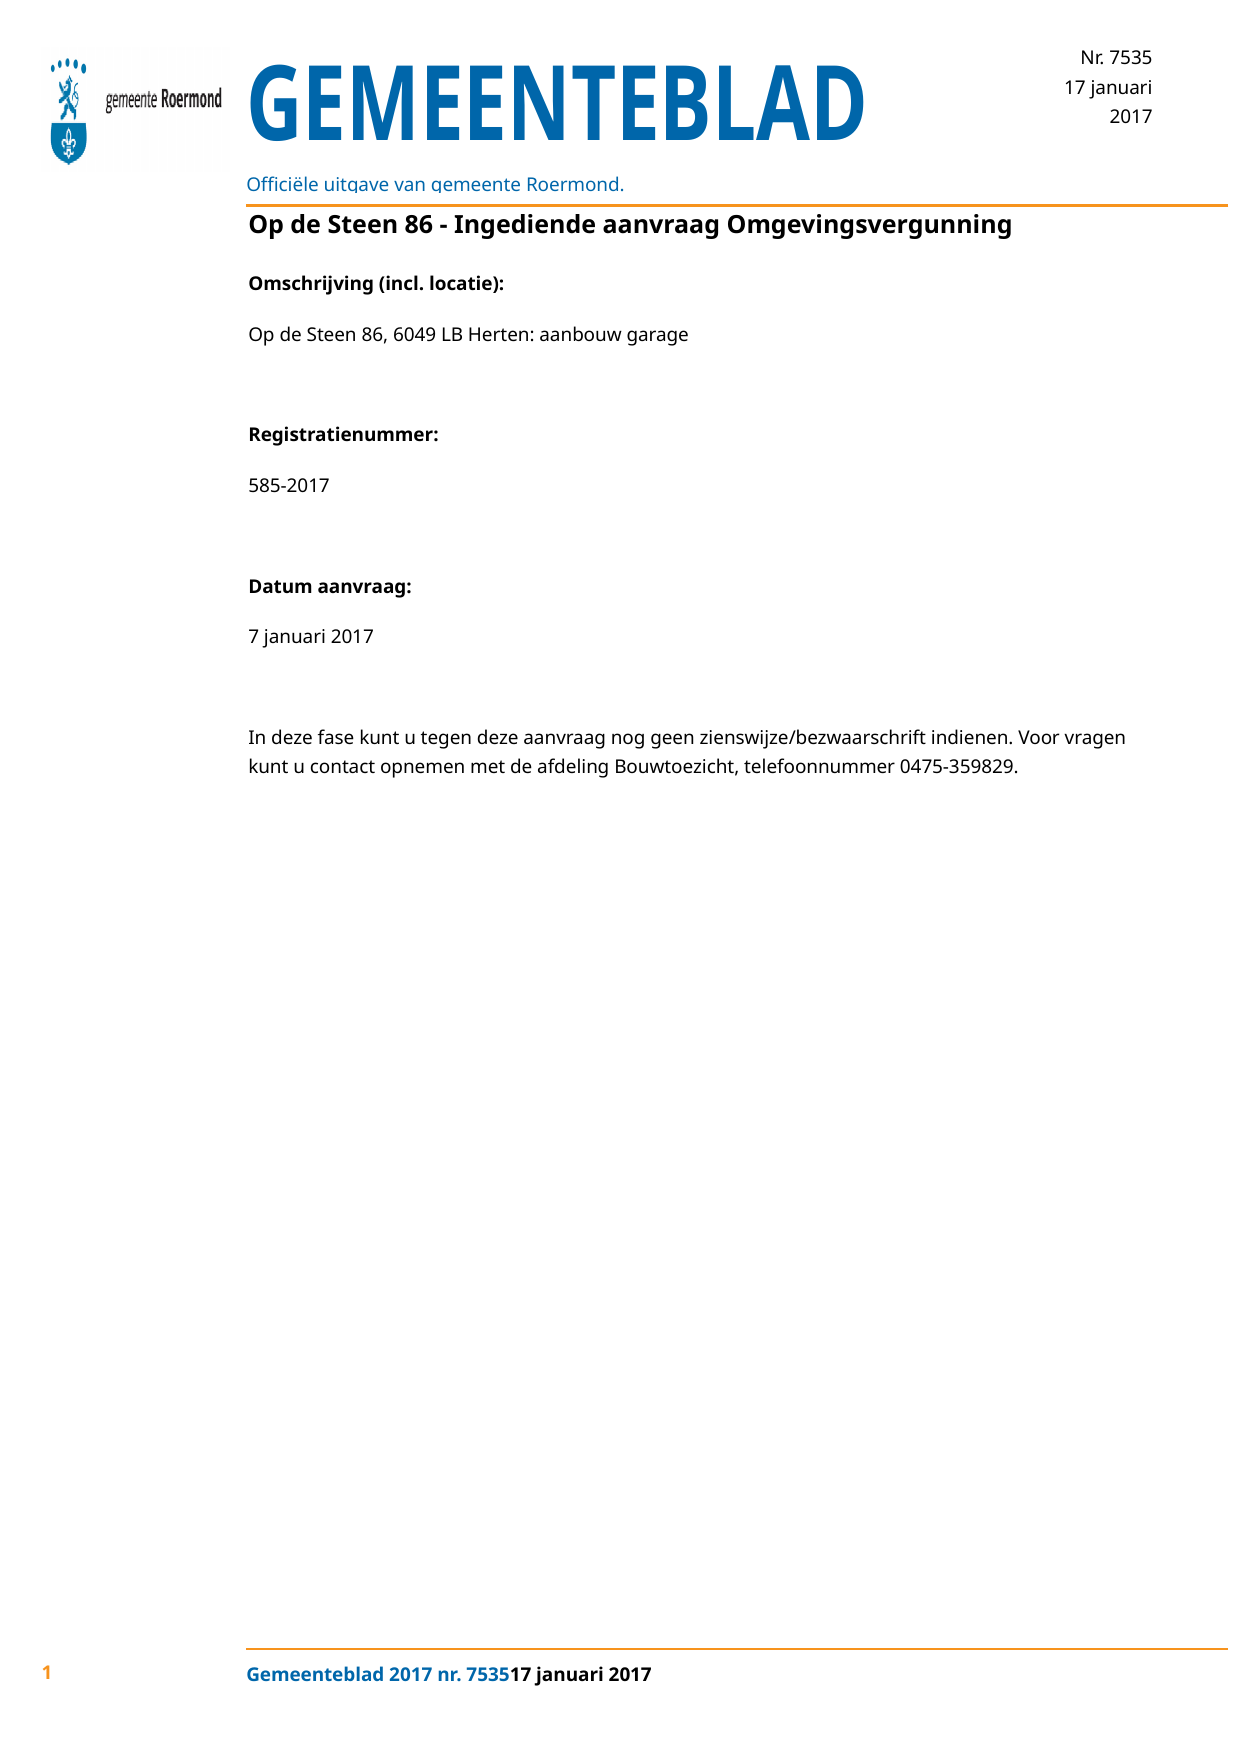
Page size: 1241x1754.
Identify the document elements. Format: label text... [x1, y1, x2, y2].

text Op de Steen 86 - Ingediende aanvraag Omgevingsvergunning [248, 207, 1152, 241]
text Datum aanvraag: [248, 573, 1152, 598]
text Op de Steen 86, 6049 LB Herten: aanbouw garage [248, 321, 1152, 346]
text 7 januari 2017 [248, 623, 1152, 649]
text 585-2017 [248, 472, 1152, 498]
text Omschrijving (incl. locatie): [248, 270, 1152, 296]
text Registratienummer: [248, 422, 1152, 447]
text In deze fase kunt u tegen deze aanvraag nog geen zienswijze/bezwaarschrift indienen. Voor vragen kunt u contact opnemen met de afdeling Bouwtoezicht, telefoonnummer 0475-359829. [248, 724, 1152, 779]
picture [41, 47, 231, 172]
